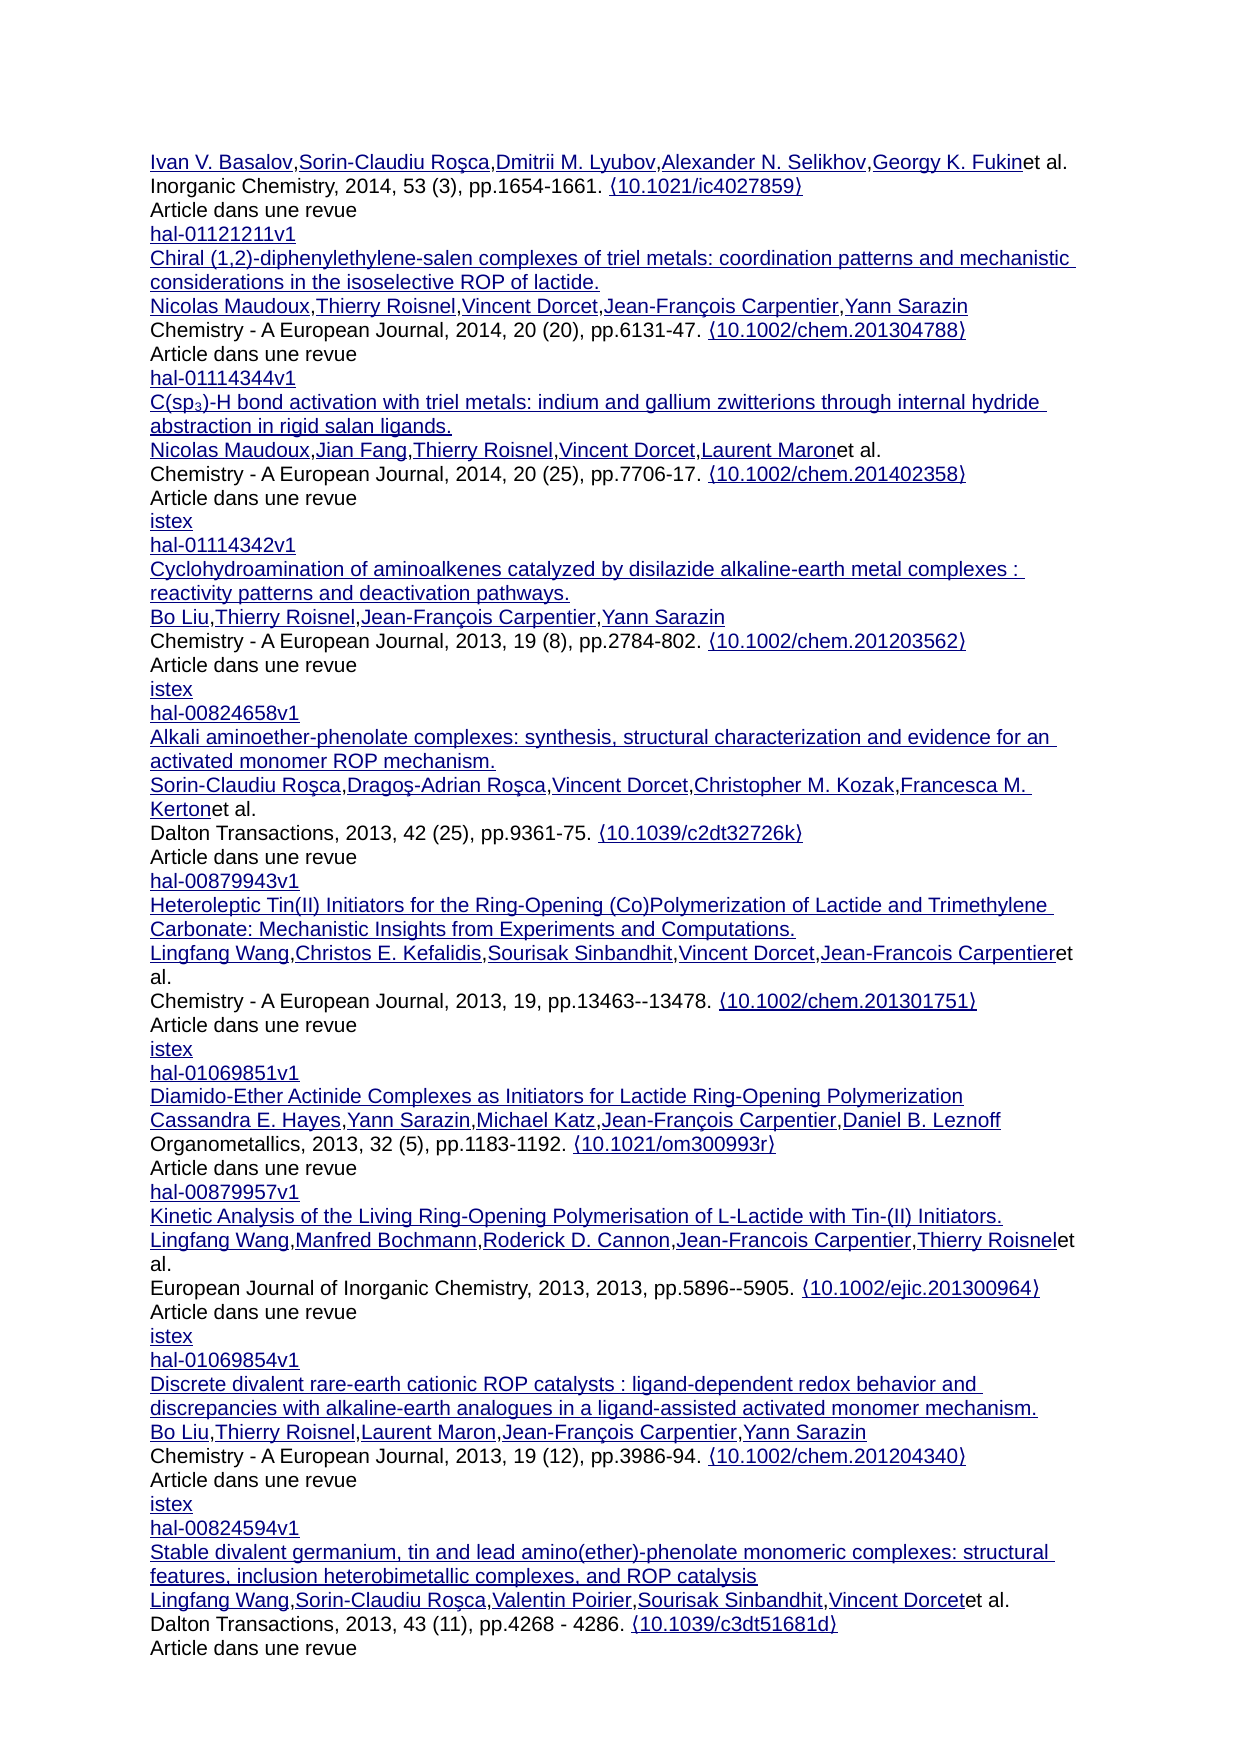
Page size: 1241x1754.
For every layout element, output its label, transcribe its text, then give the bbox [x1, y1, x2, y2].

table_cell Heteroleptic Tin(II) Initiators for the Ring-Opening (Co)Polymerization of Lactide and Trimethylene Carbonate: Mechanistic Insights from Experiments and Computations. Lingfang Wang,Christos E. Kefalidis,Sourisak Sinbandhit,Vincent Dorcet,Jean-Francois Carpentieret al. Chemistry - A European Journal, 2013, 19, pp.13463--13478. ⟨10.1002/chem.201301751⟩ Article dans une revue istex hal-01069851v1 [150, 893, 1090, 1084]
table_cell Cyclohydroamination of aminoalkenes catalyzed by disilazide alkaline-earth metal complexes : reactivity patterns and deactivation pathways. Bo Liu,Thierry Roisnel,Jean-François Carpentier,Yann Sarazin Chemistry - A European Journal, 2013, 19 (8), pp.2784-802. ⟨10.1002/chem.201203562⟩ Article dans une revue istex hal-00824658v1 [150, 557, 1090, 725]
table_cell Stable divalent germanium, tin and lead amino(ether)-phenolate monomeric complexes: structural features, inclusion heterobimetallic complexes, and ROP catalysis Lingfang Wang,Sorin-Claudiu Roşca,Valentin Poirier,Sourisak Sinbandhit,Vincent Dorcetet al. Dalton Transactions, 2013, 43 (11), pp.4268 - 4286. ⟨10.1039/c3dt51681d⟩ Article dans une revue [150, 1540, 1090, 1659]
table_cell Diamido-Ether Actinide Complexes as Initiators for Lactide Ring-Opening Polymerization Cassandra E. Hayes,Yann Sarazin,Michael Katz,Jean-François Carpentier,Daniel B. Leznoff Organometallics, 2013, 32 (5), pp.1183-1192. ⟨10.1021/om300993r⟩ Article dans une revue hal-00879957v1 [150, 1084, 1090, 1204]
table_cell Discrete divalent rare-earth cationic ROP catalysts : ligand-dependent redox behavior and discrepancies with alkaline-earth analogues in a ligand-assisted activated monomer mechanism. Bo Liu,Thierry Roisnel,Laurent Maron,Jean-François Carpentier,Yann Sarazin Chemistry - A European Journal, 2013, 19 (12), pp.3986-94. ⟨10.1002/chem.201204340⟩ Article dans une revue istex hal-00824594v1 [150, 1372, 1090, 1539]
table_cell Chiral (1,2)-diphenylethylene-salen complexes of triel metals: coordination patterns and mechanistic considerations in the isoselective ROP of lactide. Nicolas Maudoux,Thierry Roisnel,Vincent Dorcet,Jean-François Carpentier,Yann Sarazin Chemistry - A European Journal, 2014, 20 (20), pp.6131-47. ⟨10.1002/chem.201304788⟩ Article dans une revue hal-01114344v1 [150, 246, 1090, 389]
table_cell Ivan V. Basalov,Sorin-Claudiu Roşca,Dmitrii M. Lyubov,Alexander N. Selikhov,Georgy K. Fukinet al. Inorganic Chemistry, 2014, 53 (3), pp.1654-1661. ⟨10.1021/ic4027859⟩ Article dans une revue hal-01121211v1 [150, 150, 1090, 246]
table_cell C(sp₃)-H bond activation with triel metals: indium and gallium zwitterions through internal hydride abstraction in rigid salan ligands. Nicolas Maudoux,Jian Fang,Thierry Roisnel,Vincent Dorcet,Laurent Maronet al. Chemistry - A European Journal, 2014, 20 (25), pp.7706-17. ⟨10.1002/chem.201402358⟩ Article dans une revue istex hal-01114342v1 [150, 390, 1090, 557]
table_cell Alkali aminoether-phenolate complexes: synthesis, structural characterization and evidence for an activated monomer ROP mechanism. Sorin-Claudiu Roşca,Dragoş-Adrian Roşca,Vincent Dorcet,Christopher M. Kozak,Francesca M. Kertonet al. Dalton Transactions, 2013, 42 (25), pp.9361-75. ⟨10.1039/c2dt32726k⟩ Article dans une revue hal-00879943v1 [150, 725, 1090, 893]
table_cell Kinetic Analysis of the Living Ring-Opening Polymerisation of L-Lactide with Tin-(II) Initiators. Lingfang Wang,Manfred Bochmann,Roderick D. Cannon,Jean-Francois Carpentier,Thierry Roisnelet al. European Journal of Inorganic Chemistry, 2013, 2013, pp.5896--5905. ⟨10.1002/ejic.201300964⟩ Article dans une revue istex hal-01069854v1 [150, 1204, 1090, 1372]
